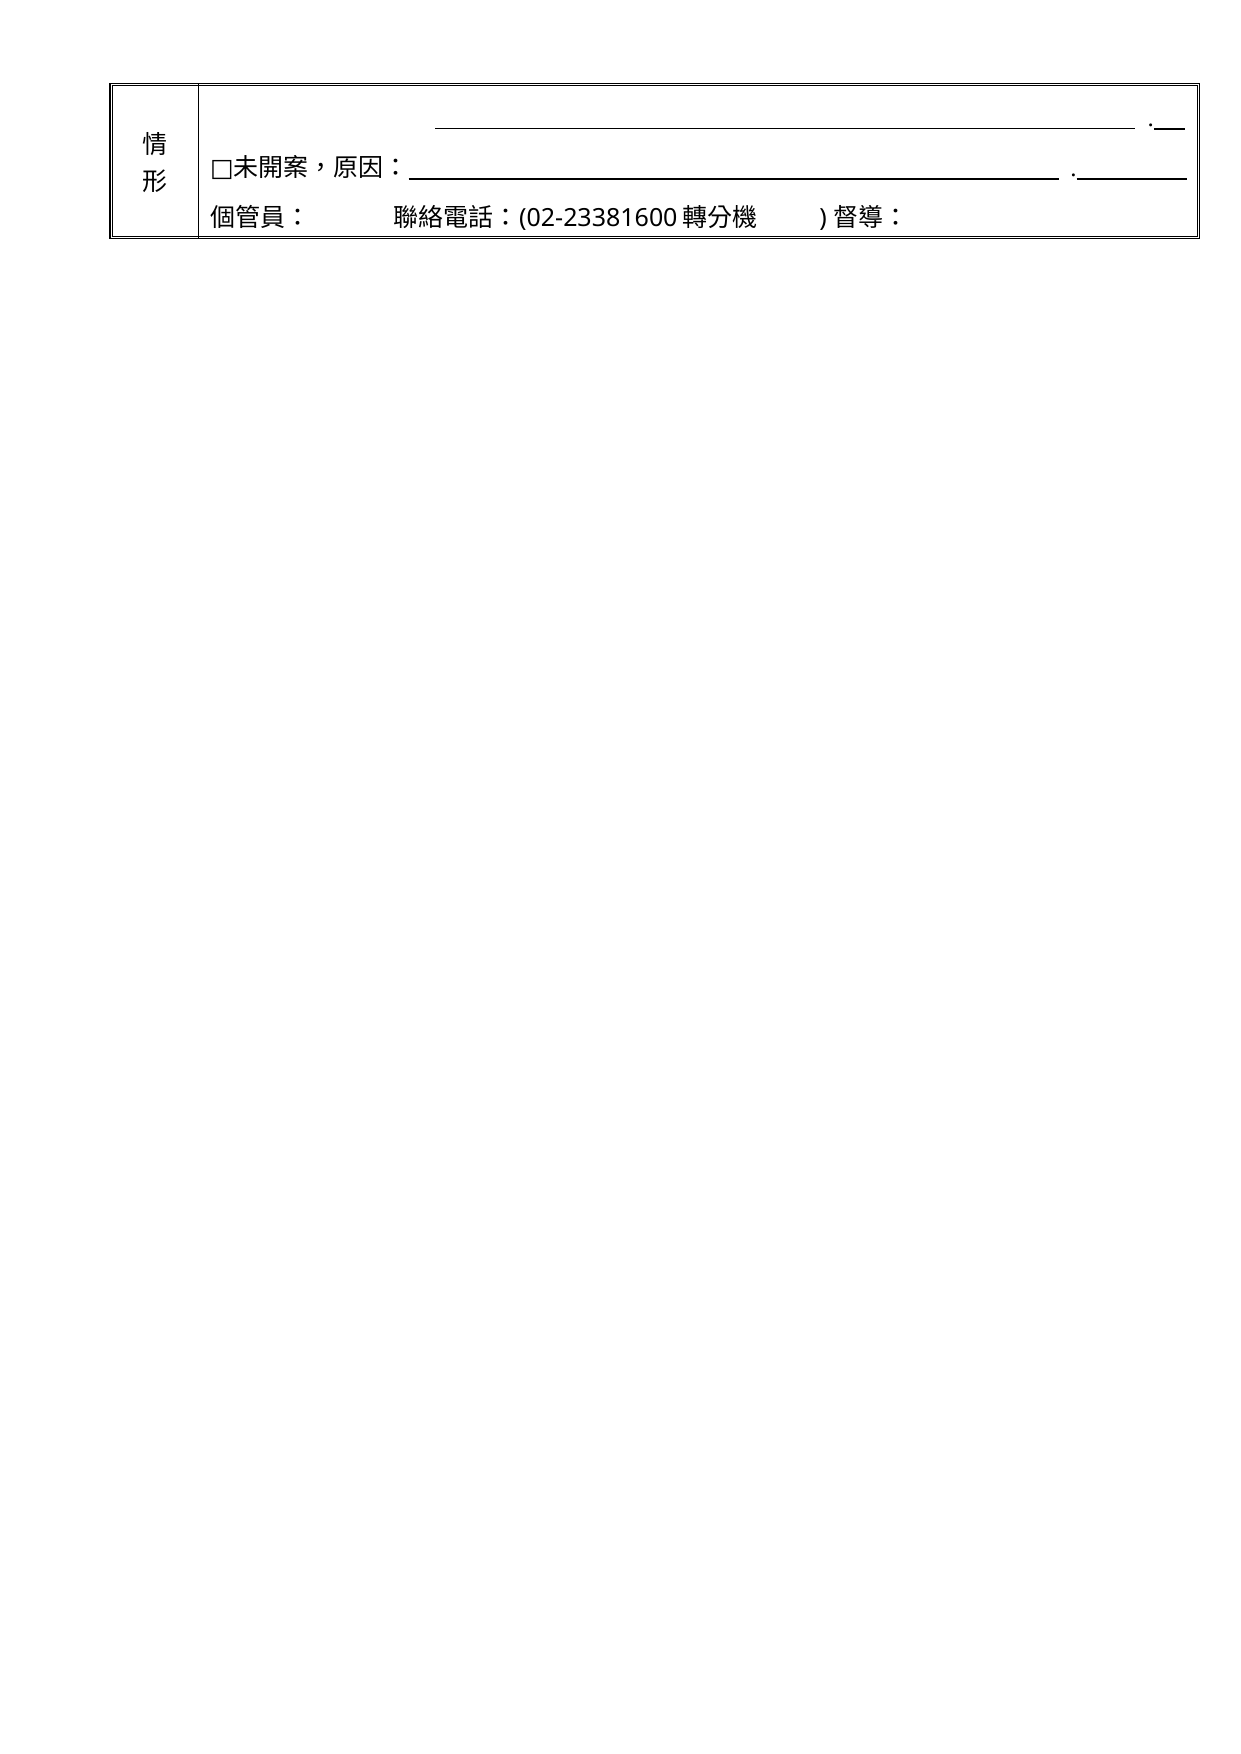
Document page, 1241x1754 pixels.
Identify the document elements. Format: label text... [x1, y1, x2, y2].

table_header . □未開案，原因： . 個管員： 聯絡電話：(02-23381600轉分機 ) 督導： [199, 86, 1197, 236]
table_header 情形 [113, 86, 198, 236]
